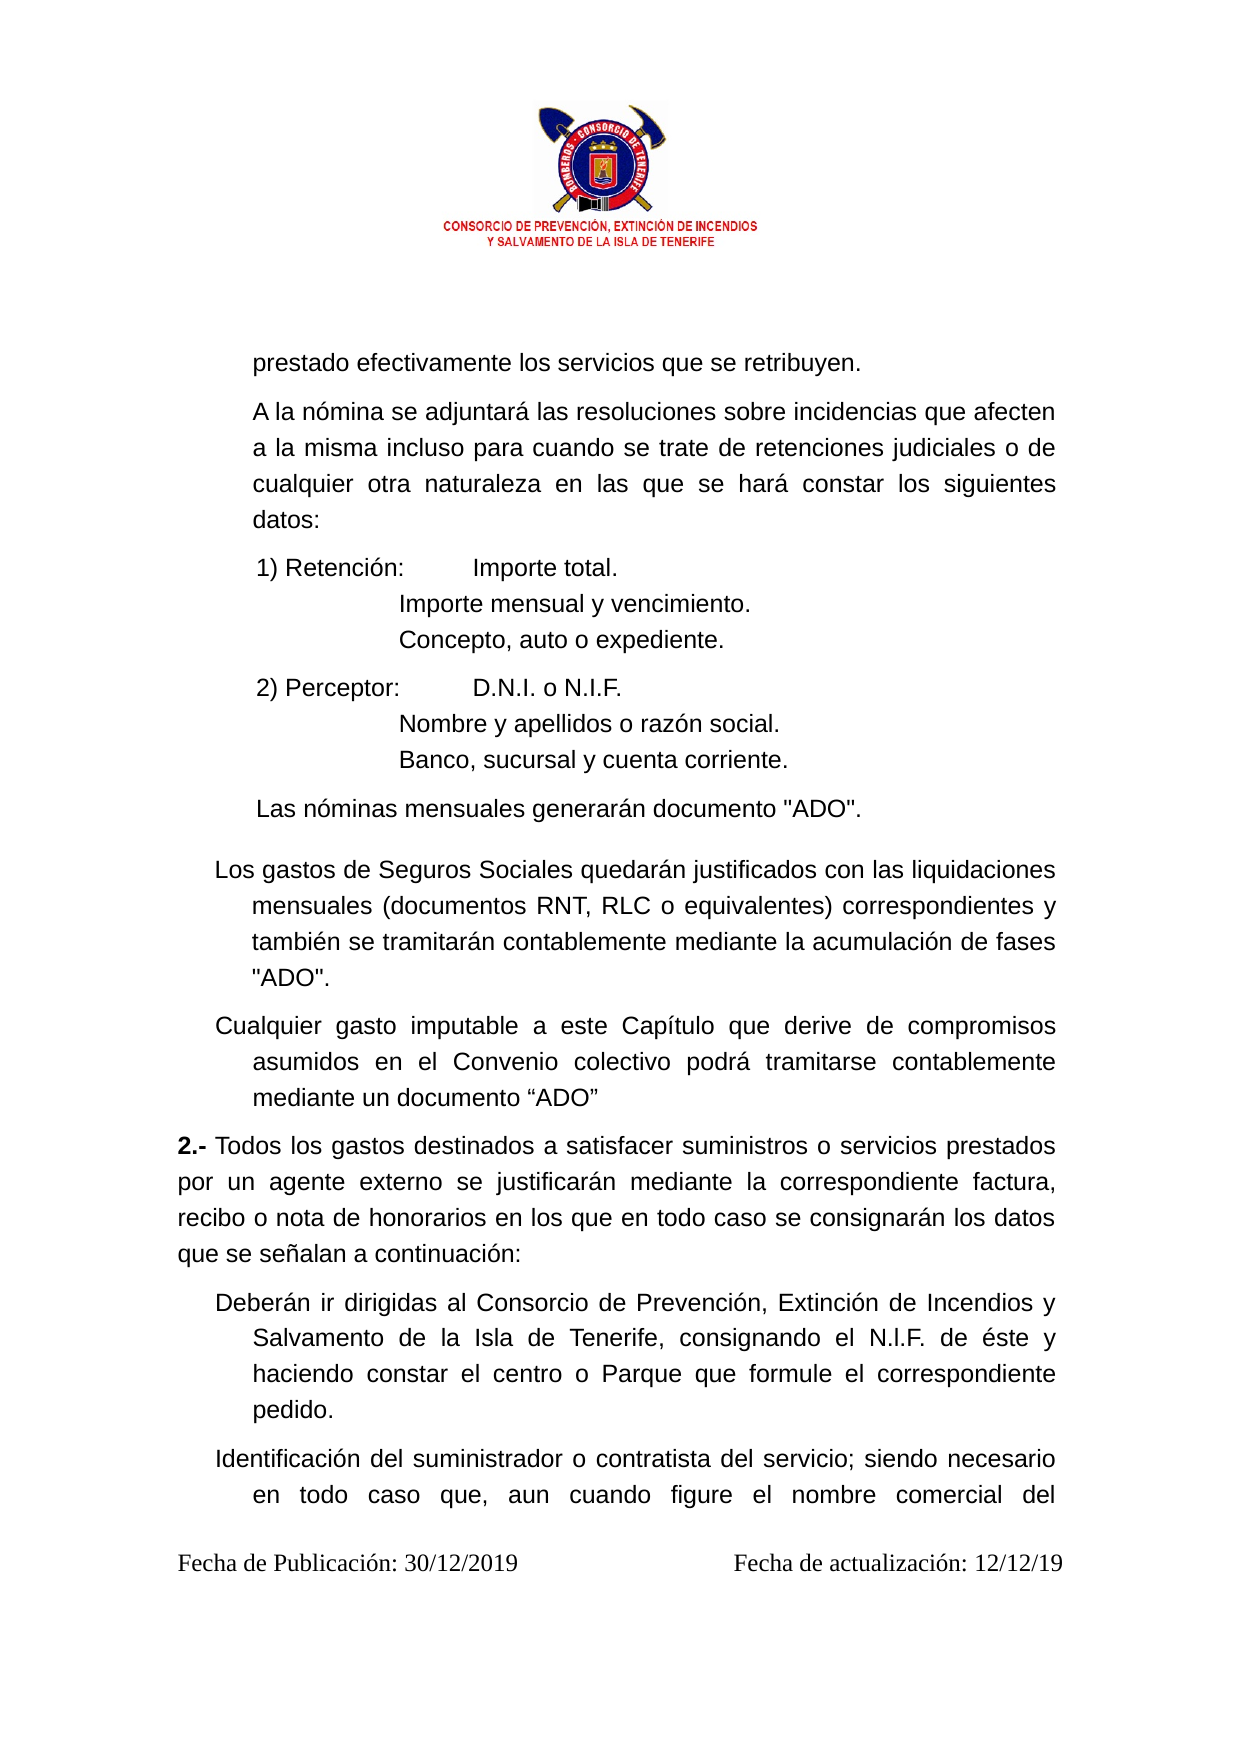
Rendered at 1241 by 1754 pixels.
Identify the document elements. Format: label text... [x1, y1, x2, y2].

text Nombre y apellidos o razón social. [177, 709, 1057, 738]
text Concepto, auto o expediente. [177, 625, 1057, 654]
text 2.- Todos los gastos destinados a satisfacer suministros o servicios prestados por un agente externo se justificarán mediante la correspondiente factura, recibo o nota de honorarios en los que en todo caso se consignarán los datos que se señalan a continuación: [177, 1131, 1057, 1268]
text Los gastos de Seguros Sociales quedarán justificados con las liquidaciones mensuales (documentos RNT, RLC o equivalentes) correspondientes y también se tramitarán contablemente mediante la acumulación de fases "ADO". [214, 855, 1057, 991]
text Banco, sucursal y cuenta corriente. [177, 745, 1057, 774]
text 2) Perceptor: D.N.I. o N.I.F. [177, 673, 1057, 702]
text A la nómina se adjuntará las resoluciones sobre incidencias que afecten a la misma incluso para cuando se trate de retenciones judiciales o de cualquier otra naturaleza en las que se hará constar los siguientes datos: [252, 397, 1057, 533]
text Cualquier gasto imputable a este Capítulo que derive de compromisos asumidos en el Convenio colectivo podrá tramitarse contablemente mediante un documento “ADO” [215, 1011, 1057, 1112]
text Identificación del suministrador o contratista del servicio; siendo necesario en todo caso que, aun cuando figure el nombre comercial del [215, 1444, 1057, 1508]
text Deberán ir dirigidas al Consorcio de Prevención, Extinción de Incendios y Salvamento de la Isla de Tenerife, consignando el N.l.F. de éste y haciendo constar el centro o Parque que formule el correspondiente pedido. [215, 1287, 1057, 1424]
picture [418, 93, 788, 260]
text prestado efectivamente los servicios que se retribuyen. [252, 348, 1057, 377]
text 1) Retención: Importe total. [177, 553, 1057, 582]
text Las nóminas mensuales generarán documento "ADO". [177, 794, 1057, 822]
text Importe mensual y vencimiento. [177, 589, 1057, 618]
